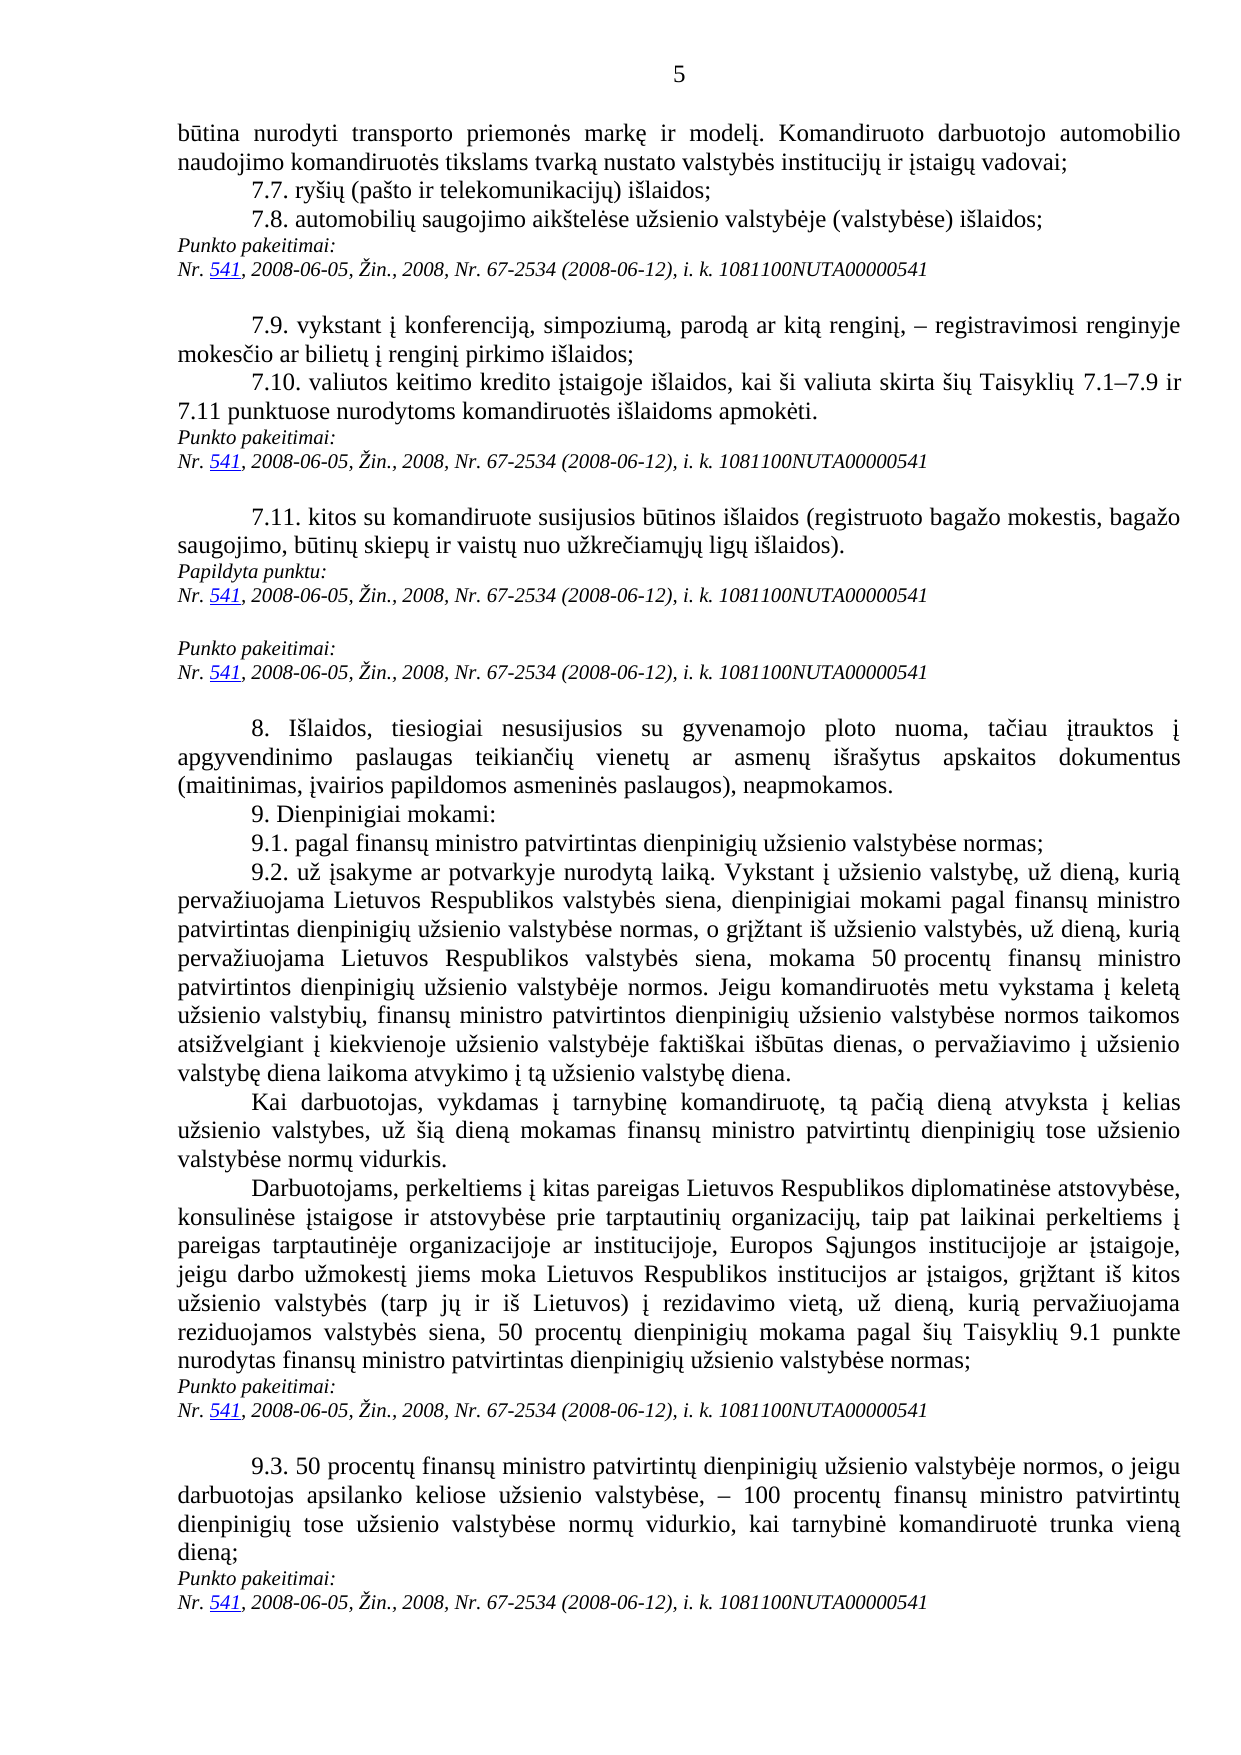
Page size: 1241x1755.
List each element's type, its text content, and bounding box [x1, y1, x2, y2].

text 9.2. už įsakyme ar potvarkyje nurodytą laiką. Vykstant į užsienio valstybę, už dieną, kurią pervažiuojama Lietuvos Respublikos valstybės siena, dienpinigiai mokami pagal finansų ministro patvirtintas dienpinigių užsienio valstybėse normas, o grįžtant iš užsienio valstybės, už dieną, kurią pervažiuojama Lietuvos Respublikos valstybės siena, mokama 50 procentų finansų ministro patvirtintos dienpinigių užsienio valstybėje normos. Jeigu komandiruotės metu vykstama į keletą užsienio valstybių, finansų ministro patvirtintos dienpinigių užsienio valstybėse normos taikomos atsižvelgiant į kiekvienoje užsienio valstybėje faktiškai išbūtas dienas, o pervažiavimo į užsienio valstybę diena laikoma atvykimo į tą užsienio valstybę diena. [177, 857, 1181, 1087]
text 8. Išlaidos, tiesiogiai nesusijusios su gyvenamojo ploto nuoma, tačiau įtrauktos į apgyvendinimo paslaugas teikiančių vienetų ar asmenų išrašytus apskaitos dokumentus (maitinimas, įvairios papildomos asmeninės paslaugos), neapmokamos. [177, 713, 1181, 799]
text Punkto pakeitimai: [177, 1566, 1181, 1590]
text 9.1. pagal finansų ministro patvirtintas dienpinigių užsienio valstybėse normas; [177, 828, 1181, 857]
text Nr. 541, 2008-06-05, Žin., 2008, Nr. 67-2534 (2008-06-12), i. k. 1081100NUTA00000541 [177, 1590, 1181, 1614]
text 7.11. kitos su komandiruote susijusios būtinos išlaidos (registruoto bagažo mokestis, bagažo saugojimo, būtinų skiepų ir vaistų nuo užkrečiamųjų ligų išlaidos). [177, 502, 1181, 559]
text Punkto pakeitimai: [177, 636, 1181, 660]
text Papildyta punktu: [177, 559, 1181, 583]
text Punkto pakeitimai: [177, 233, 1181, 257]
text 9.3. 50 procentų finansų ministro patvirtintų dienpinigių užsienio valstybėje normos, o jeigu darbuotojas apsilanko keliose užsienio valstybėse, – 100 procentų finansų ministro patvirtintų dienpinigių tose užsienio valstybėse normų vidurkio, kai tarnybinė komandiruotė trunka vieną dieną; [177, 1451, 1181, 1566]
text Nr. 541, 2008-06-05, Žin., 2008, Nr. 67-2534 (2008-06-12), i. k. 1081100NUTA00000541 [177, 660, 1181, 684]
text būtina nurodyti transporto priemonės markę ir modelį. Komandiruoto darbuotojo automobilio naudojimo komandiruotės tikslams tvarką nustato valstybės institucijų ir įstaigų vadovai; [177, 118, 1181, 176]
text 7.7. ryšių (pašto ir telekomunikacijų) išlaidos; [177, 176, 1181, 204]
text Nr. 541, 2008-06-05, Žin., 2008, Nr. 67-2534 (2008-06-12), i. k. 1081100NUTA00000541 [177, 1398, 1181, 1422]
text 9. Dienpinigiai mokami: [177, 799, 1181, 828]
text Darbuotojams, perkeltiems į kitas pareigas Lietuvos Respublikos diplomatinėse atstovybėse, konsulinėse įstaigose ir atstovybėse prie tarptautinių organizacijų, taip pat laikinai perkeltiems į pareigas tarptautinėje organizacijoje ar institucijoje, Europos Sąjungos institucijoje ar įstaigoje, jeigu darbo užmokestį jiems moka Lietuvos Respublikos institucijos ar įstaigos, grįžtant iš kitos užsienio valstybės (tarp jų ir iš Lietuvos) į rezidavimo vietą, už dieną, kurią pervažiuojama reziduojamos valstybės siena, 50 procentų dienpinigių mokama pagal šių Taisyklių 9.1 punkte nurodytas finansų ministro patvirtintas dienpinigių užsienio valstybėse normas; [177, 1173, 1181, 1374]
text Nr. 541, 2008-06-05, Žin., 2008, Nr. 67-2534 (2008-06-12), i. k. 1081100NUTA00000541 [177, 449, 1181, 473]
text 7.8. automobilių saugojimo aikštelėse užsienio valstybėje (valstybėse) išlaidos; [177, 204, 1181, 233]
text Kai darbuotojas, vykdamas į tarnybinę komandiruotę, tą pačią dieną atvyksta į kelias užsienio valstybes, už šią dieną mokamas finansų ministro patvirtintų dienpinigių tose užsienio valstybėse normų vidurkis. [177, 1087, 1181, 1173]
text 7.9. vykstant į konferenciją, simpoziumą, parodą ar kitą renginį, – registravimosi renginyje mokesčio ar bilietų į renginį pirkimo išlaidos; [177, 310, 1181, 367]
text Punkto pakeitimai: [177, 425, 1181, 449]
text Punkto pakeitimai: [177, 1374, 1181, 1398]
text Nr. 541, 2008-06-05, Žin., 2008, Nr. 67-2534 (2008-06-12), i. k. 1081100NUTA00000541 [177, 257, 1181, 281]
text Nr. 541, 2008-06-05, Žin., 2008, Nr. 67-2534 (2008-06-12), i. k. 1081100NUTA00000541 [177, 583, 1181, 607]
text 7.10. valiutos keitimo kredito įstaigoje išlaidos, kai ši valiuta skirta šių Taisyklių 7.1–7.9 ir 7.11 punktuose nurodytoms komandiruotės išlaidoms apmokėti. [177, 367, 1181, 425]
